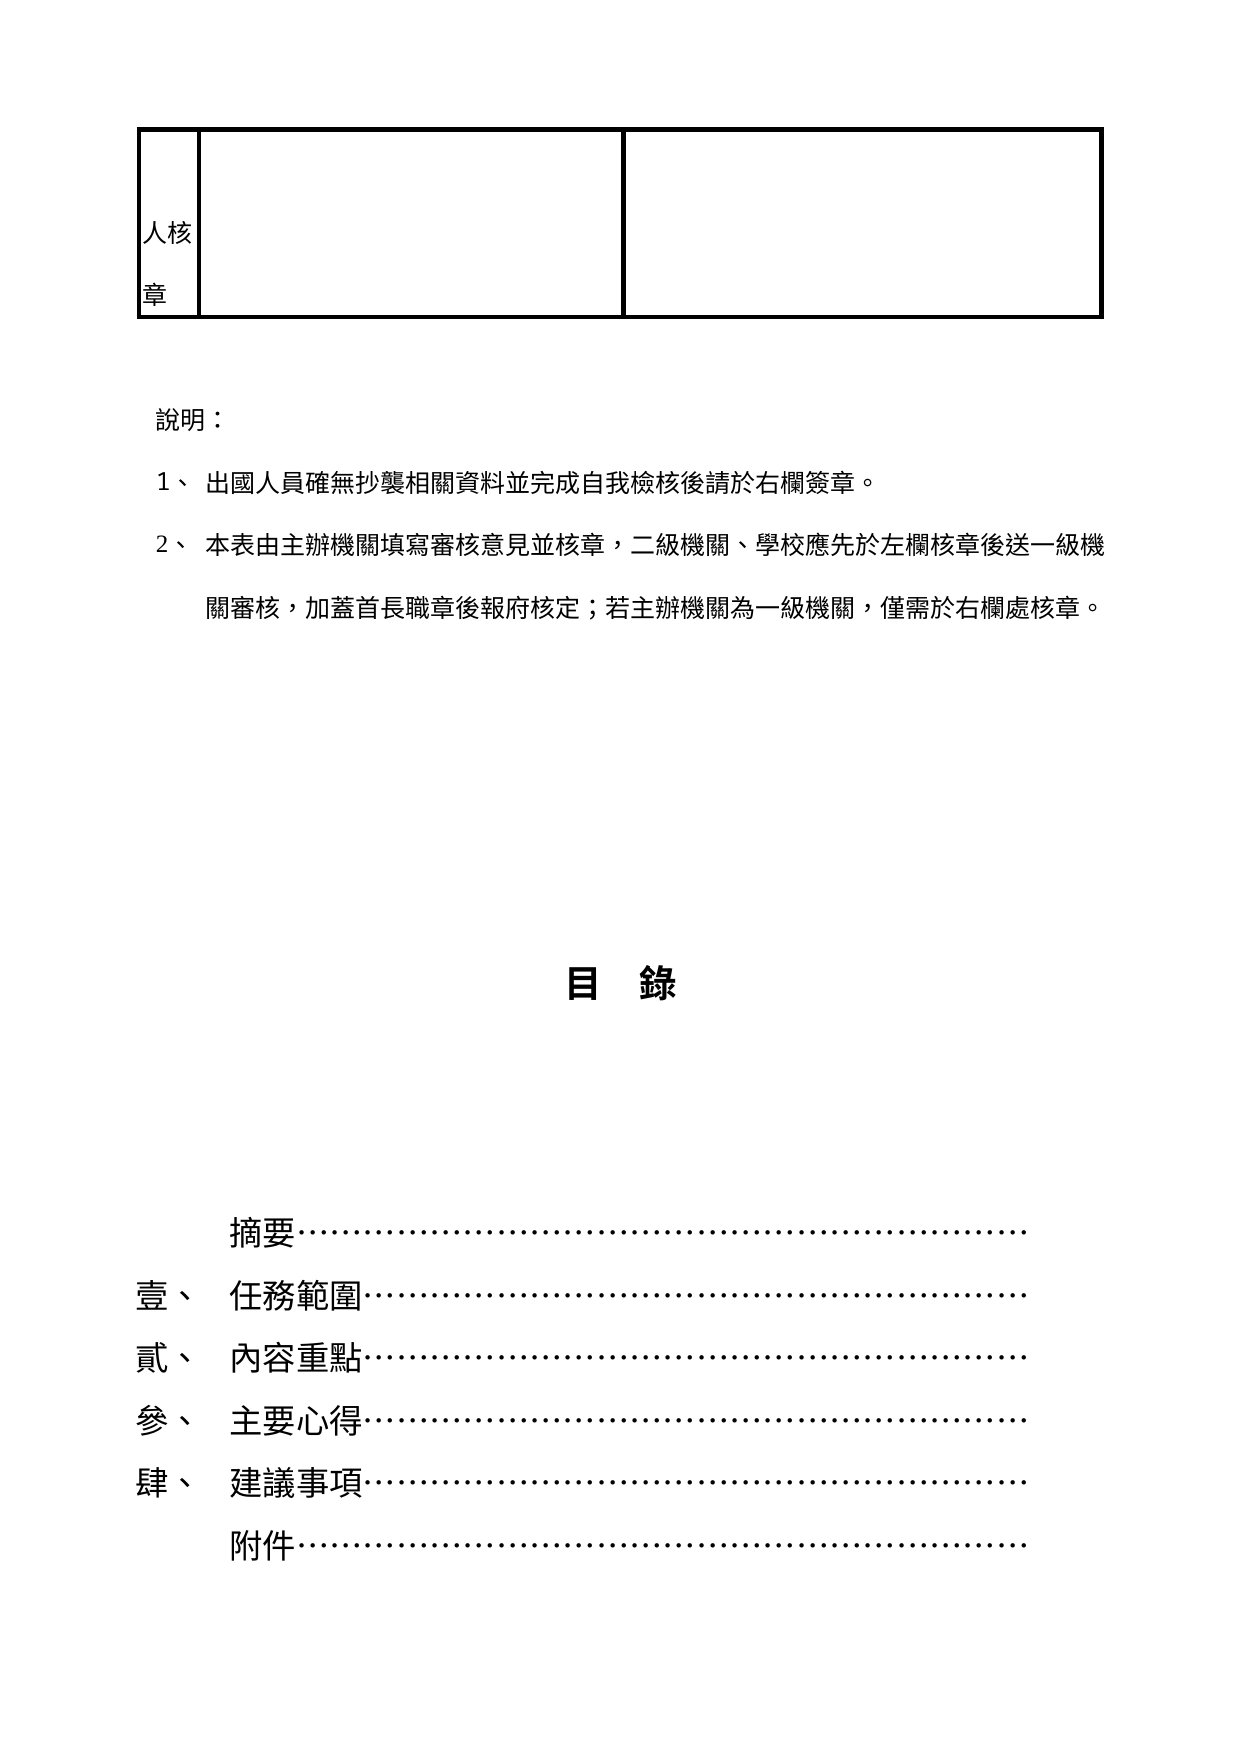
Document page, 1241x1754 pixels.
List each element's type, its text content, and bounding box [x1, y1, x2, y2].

table_cell 主要心得…………………………………………………… [218, 1377, 1045, 1439]
table_header [1045, 1190, 1133, 1252]
table_cell 肆、 [118, 1440, 218, 1502]
table_cell 人核章 [141, 132, 197, 314]
table_header 摘要………………………………………………………… [218, 1190, 1045, 1252]
table_cell 壹、 [118, 1252, 218, 1314]
table_cell [201, 132, 621, 314]
table_header [118, 1190, 218, 1252]
table_cell 參、 [118, 1377, 218, 1439]
list 本表由主辦機關填寫審核意見並核章，二級機關、學校應先於左欄核章後送一級機關審核，加蓋首長職章後報府核定；若主辦機關為一級機關，僅需於右欄處核章。 [156, 502, 1122, 627]
table_cell [1045, 1377, 1133, 1439]
text 目 錄 [118, 939, 1122, 1002]
text 說明： [118, 377, 1122, 439]
table_cell 內容重點…………………………………………………… [218, 1315, 1045, 1377]
list 出國人員確無抄襲相關資料並完成自我檢核後請於右欄簽章。 [156, 439, 1122, 502]
table_cell 任務範圍…………………………………………………… [218, 1252, 1045, 1314]
table_cell [1045, 1252, 1133, 1314]
table_cell 附件………………………………………………………… [218, 1502, 1045, 1564]
table_cell 貳、 [118, 1315, 218, 1377]
table_cell [626, 132, 1099, 314]
table_cell [1045, 1502, 1133, 1564]
table_cell [118, 1502, 218, 1564]
table_cell [1045, 1315, 1133, 1377]
table_cell [1045, 1440, 1133, 1502]
table_cell 建議事項…………………………………………………… [218, 1440, 1045, 1502]
